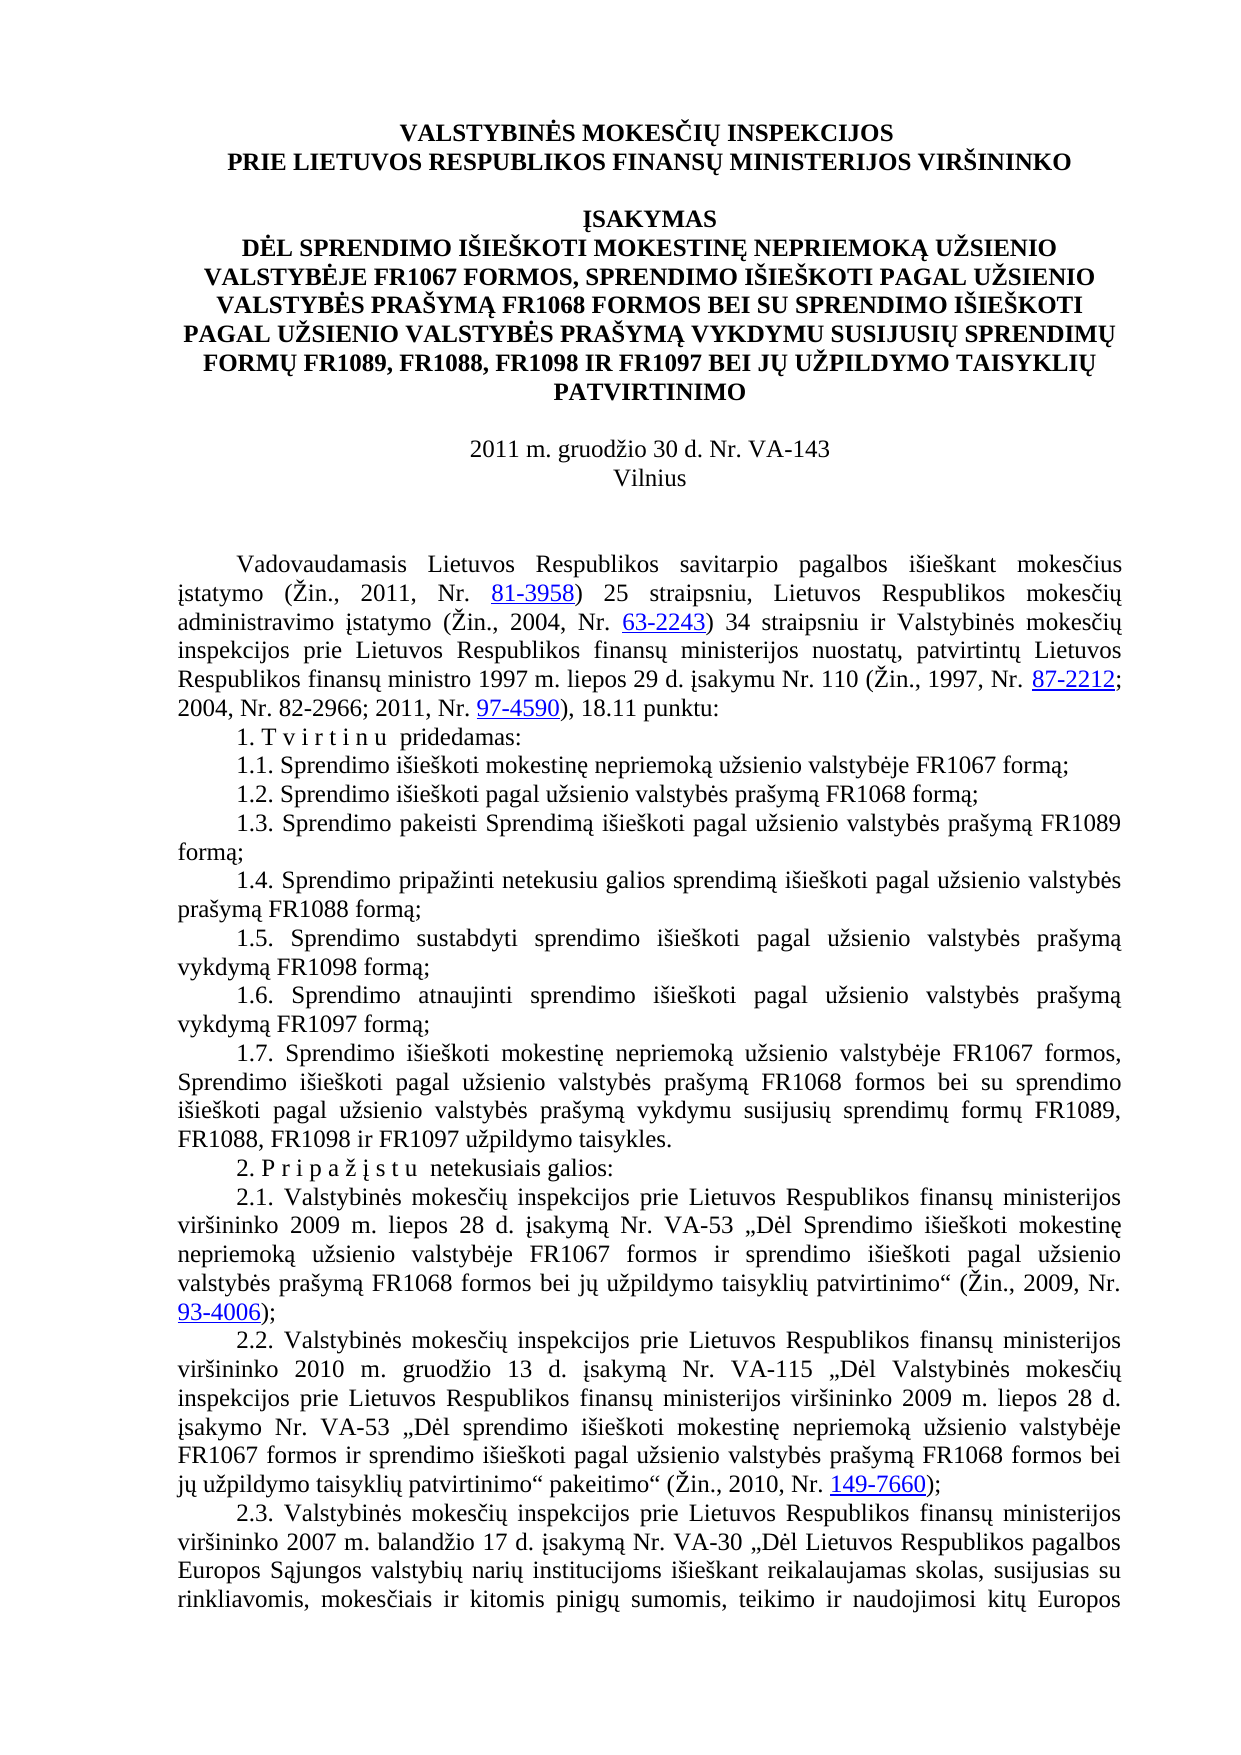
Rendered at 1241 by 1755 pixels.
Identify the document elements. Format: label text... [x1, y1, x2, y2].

text Vadovaudamasis Lietuvos Respublikos savitarpio pagalbos išieškant mokesčius įstatymo (Žin., 2011, Nr. 81-3958) 25 straipsniu, Lietuvos Respublikos mokesčių administravimo įstatymo (Žin., 2004, Nr. 63-2243) 34 straipsniu ir Valstybinės mokesčių inspekcijos prie Lietuvos Respublikos finansų ministerijos nuostatų, patvirtintų Lietuvos Respublikos finansų ministro 1997 m. liepos 29 d. įsakymu Nr. 110 (Žin., 1997, Nr. 87-2212; 2004, Nr. 82-2966; 2011, Nr. 97-4590), 18.11 punktu: [177, 549, 1122, 722]
text 2.2. Valstybinės mokesčių inspekcijos prie Lietuvos Respublikos finansų ministerijos viršininko 2010 m. gruodžio 13 d. įsakymą Nr. VA-115 „Dėl Valstybinės mokesčių inspekcijos prie Lietuvos Respublikos finansų ministerijos viršininko 2009 m. liepos 28 d. įsakymo Nr. VA-53 „Dėl sprendimo išieškoti mokestinę nepriemoką užsienio valstybėje FR1067 formos ir sprendimo išieškoti pagal užsienio valstybės prašymą FR1068 formos bei jų užpildymo taisyklių patvirtinimo“ pakeitimo“ (Žin., 2010, Nr. 149-7660); [177, 1326, 1122, 1498]
text 1.1. Sprendimo išieškoti mokestinę nepriemoką užsienio valstybėje FR1067 formą; [177, 751, 1122, 779]
text ĮSAKYMAS [177, 204, 1122, 233]
text Vilnius [177, 463, 1122, 492]
text 1.3. Sprendimo pakeisti Sprendimą išieškoti pagal užsienio valstybės prašymą FR1089 formą; [177, 808, 1122, 866]
text 1.2. Sprendimo išieškoti pagal užsienio valstybės prašymą FR1068 formą; [177, 779, 1122, 808]
text DĖL SPRENDIMO IŠIEŠKOTI MOKESTINĘ NEPRIEMOKĄ UŽSIENIO VALSTYBĖJE FR1067 FORMOS, SPRENDIMO IŠIEŠKOTI PAGAL UŽSIENIO VALSTYBĖS PRAŠYMĄ FR1068 FORMOS BEI SU SPRENDIMO IŠIEŠKOTI PAGAL UŽSIENIO VALSTYBĖS PRAŠYMĄ VYKDYMU SUSIJUSIŲ SPRENDIMŲ FORMŲ FR1089, FR1088, FR1098 IR FR1097 BEI JŲ UŽPILDYMO TAISYKLIŲ PATVIRTINIMO [177, 233, 1122, 406]
text VALSTYBINĖS MOKESČIŲ INSPEKCIJOS PRIE LIETUVOS RESPUBLIKOS FINANSŲ MINISTERIJOS VIRŠININKO [177, 118, 1122, 176]
text 1. Tvirtinu pridedamas: [177, 722, 1122, 751]
text 2. Pripažįstu netekusiais galios: [177, 1153, 1122, 1182]
text 1.7. Sprendimo išieškoti mokestinę nepriemoką užsienio valstybėje FR1067 formos, Sprendimo išieškoti pagal užsienio valstybės prašymą FR1068 formos bei su sprendimo išieškoti pagal užsienio valstybės prašymą vykdymu susijusių sprendimų formų FR1089, FR1088, FR1098 ir FR1097 užpildymo taisykles. [177, 1038, 1122, 1153]
text 2.3. Valstybinės mokesčių inspekcijos prie Lietuvos Respublikos finansų ministerijos viršininko 2007 m. balandžio 17 d. įsakymą Nr. VA-30 „Dėl Lietuvos Respublikos pagalbos Europos Sąjungos valstybių narių institucijoms išieškant reikalaujamas skolas, susijusias su rinkliavomis, mokesčiais ir kitomis pinigų sumomis, teikimo ir naudojimosi kitų Europos [177, 1498, 1122, 1613]
text 2011 m. gruodžio 30 d. Nr. VA-143 [177, 434, 1122, 463]
text 1.5. Sprendimo sustabdyti sprendimo išieškoti pagal užsienio valstybės prašymą vykdymą FR1098 formą; [177, 923, 1122, 981]
text 1.4. Sprendimo pripažinti netekusiu galios sprendimą išieškoti pagal užsienio valstybės prašymą FR1088 formą; [177, 866, 1122, 923]
text 1.6. Sprendimo atnaujinti sprendimo išieškoti pagal užsienio valstybės prašymą vykdymą FR1097 formą; [177, 981, 1122, 1038]
text 2.1. Valstybinės mokesčių inspekcijos prie Lietuvos Respublikos finansų ministerijos viršininko 2009 m. liepos 28 d. įsakymą Nr. VA-53 „Dėl Sprendimo išieškoti mokestinę nepriemoką užsienio valstybėje FR1067 formos ir sprendimo išieškoti pagal užsienio valstybės prašymą FR1068 formos bei jų užpildymo taisyklių patvirtinimo“ (Žin., 2009, Nr. 93-4006); [177, 1182, 1122, 1326]
